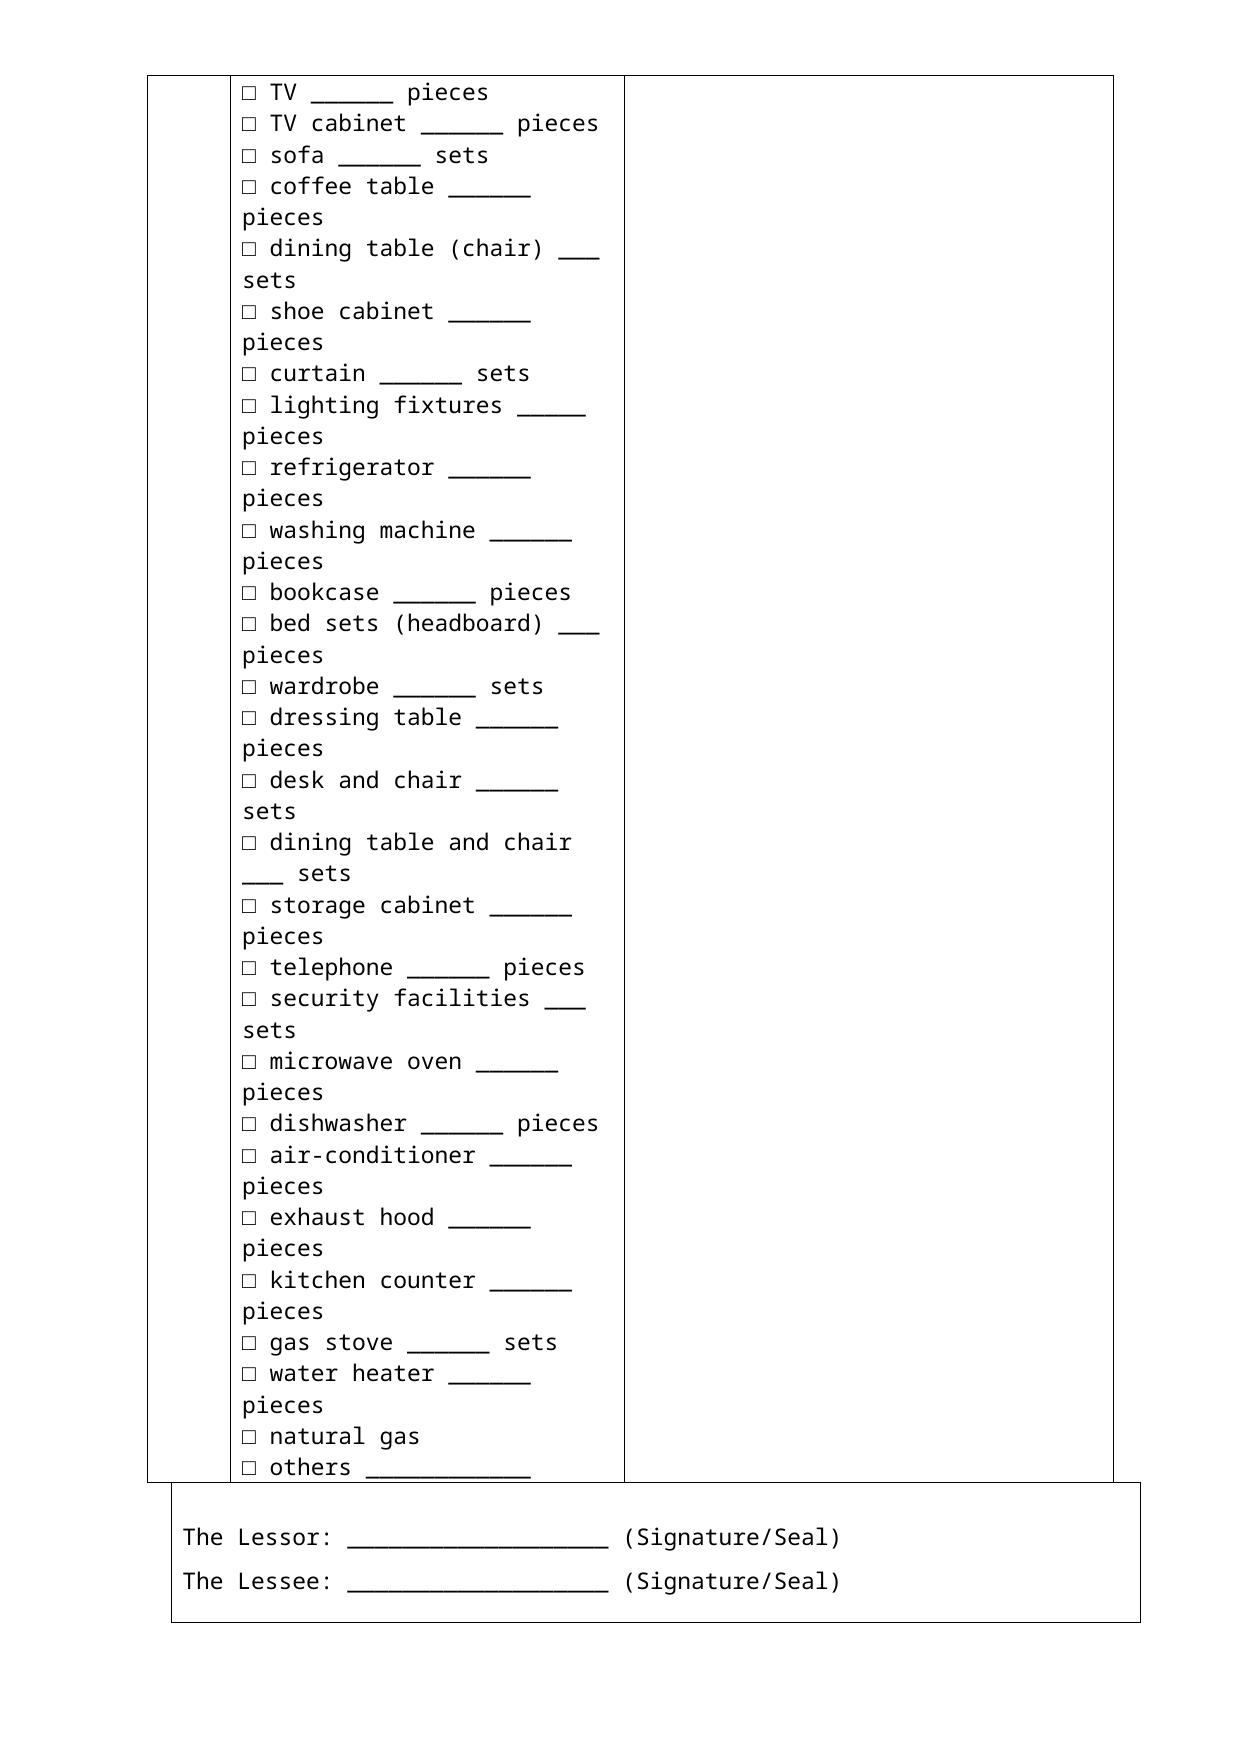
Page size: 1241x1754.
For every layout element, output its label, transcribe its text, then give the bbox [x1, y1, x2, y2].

table_cell The Lessor: ___________________ (Signature/Seal) The Lessee: ___________________ (Signature/Seal) [172, 1483, 1140, 1622]
table_cell □ TV ______ pieces □ TV cabinet ______ pieces □ sofa ______ sets □ coffee table ______ pieces □ dining table (chair) ___ sets □ shoe cabinet ______ pieces □ curtain ______ sets □ lighting fixtures _____ pieces □ refrigerator ______ pieces □ washing machine ______ pieces □ bookcase ______ pieces □ bed sets (headboard) ___ pieces □ wardrobe ______ sets □ dressing table ______ pieces □ desk and chair ______ sets □ dining table and chair ___ sets □ storage cabinet ______ pieces □ telephone ______ pieces □ security facilities ___ sets □ microwave oven ______ pieces □ dishwasher ______ pieces □ air-conditioner ______ pieces □ exhaust hood ______ pieces □ kitchen counter ______ pieces □ gas stove ______ sets □ water heater ______ pieces □ natural gas □ others ____________ [231, 76, 624, 1482]
table_cell [148, 76, 230, 1482]
table_cell [625, 76, 1113, 1482]
table_cell [147, 1483, 171, 1622]
table_cell [1114, 75, 1140, 1482]
